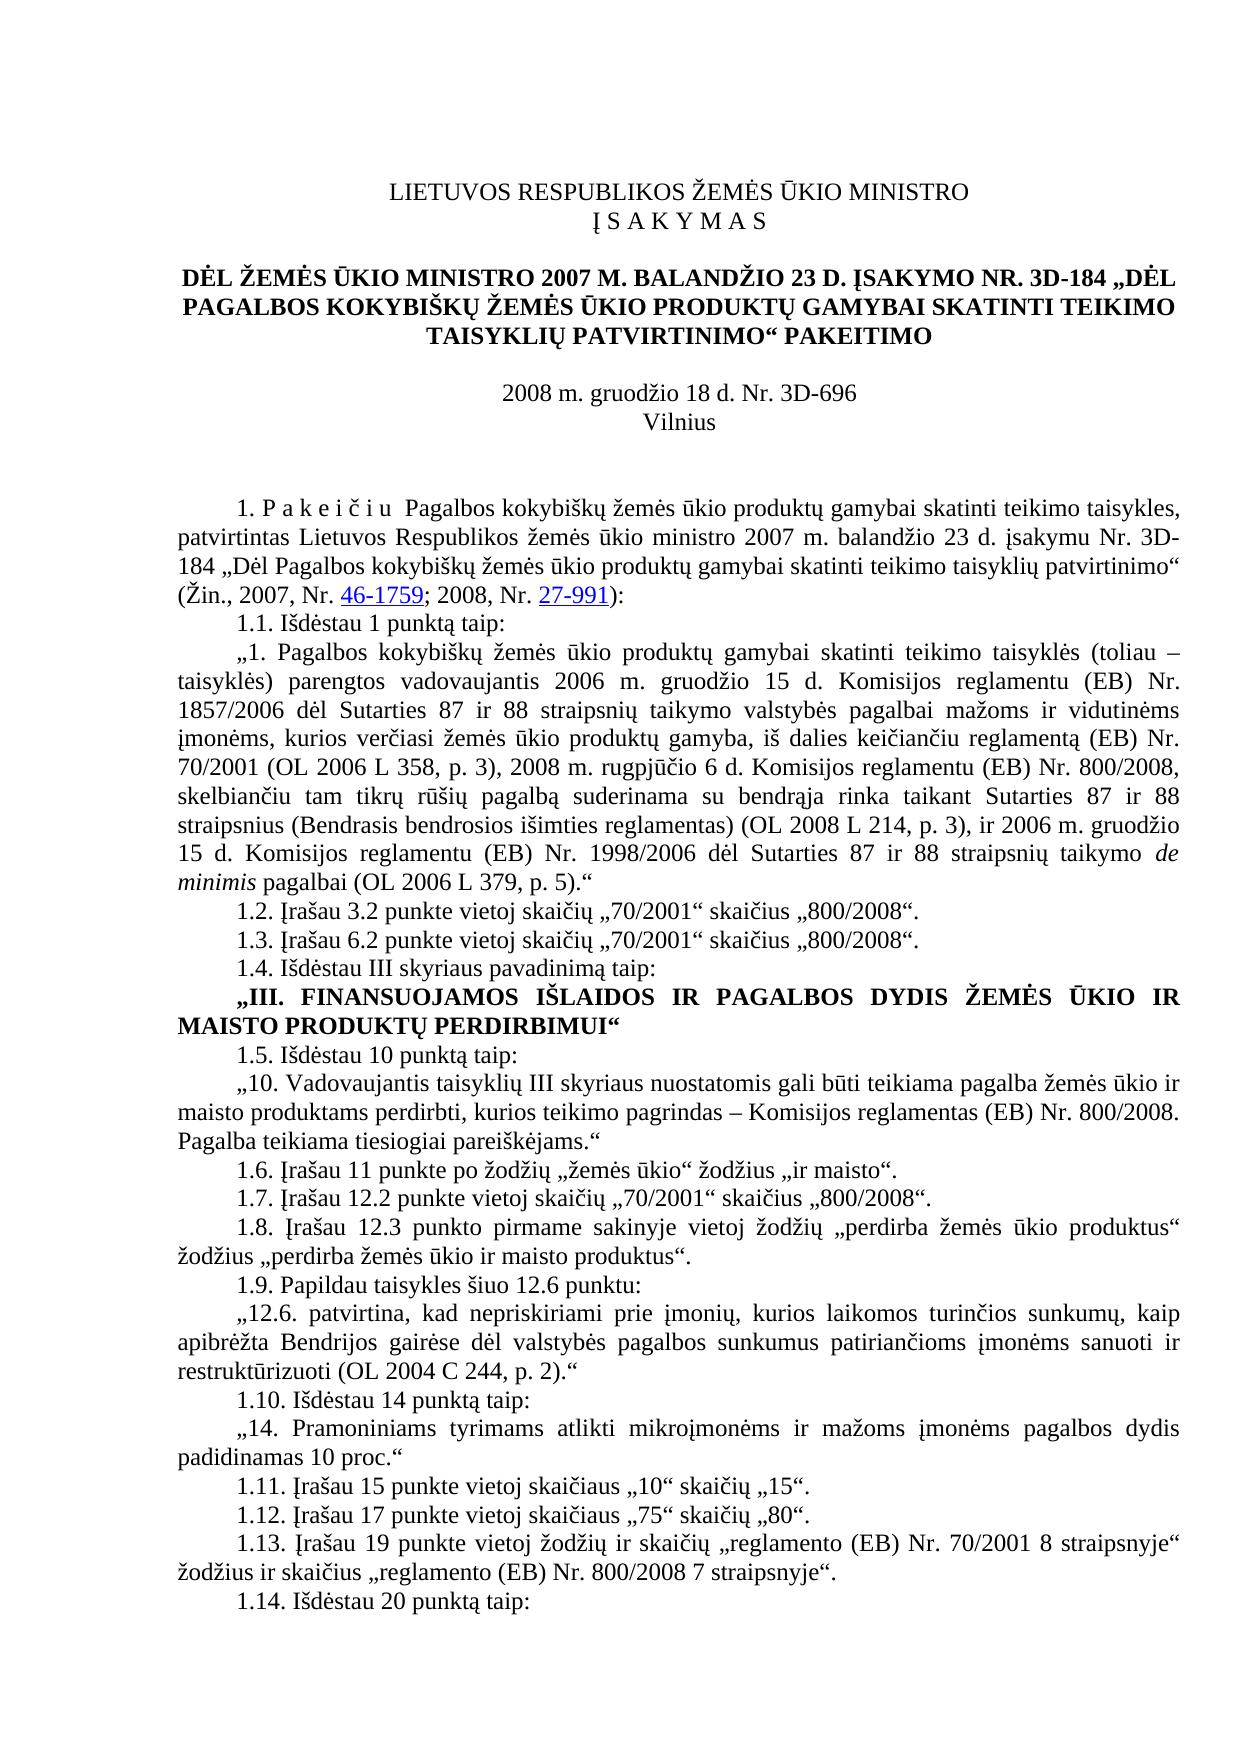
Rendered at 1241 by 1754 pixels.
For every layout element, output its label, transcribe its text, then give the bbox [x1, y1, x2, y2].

text DĖL ŽEMĖS ŪKIO MINISTRO 2007 M. BALANDŽIO 23 D. ĮSAKYMO NR. 3D-184 „DĖL PAGALBOS KOKYBIŠKŲ ŽEMĖS ŪKIO PRODUKTŲ GAMYBAI SKATINTI TEIKIMO TAISYKLIŲ PATVIRTINIMO“ PAKEITIMO [177, 263, 1181, 350]
text „10. Vadovaujantis taisyklių III skyriaus nuostatomis gali būti teikiama pagalba žemės ūkio ir maisto produktams perdirbti, kurios teikimo pagrindas – Komisijos reglamentas (EB) Nr. 800/2008. Pagalba teikiama tiesiogiai pareiškėjams.“ [177, 1068, 1181, 1155]
text „14. Pramoniniams tyrimams atlikti mikroįmonėms ir mažoms įmonėms pagalbos dydis padidinamas 10 proc.“ [177, 1413, 1181, 1471]
text 1.12. Įrašau 17 punkte vietoj skaičiaus „75“ skaičių „80“. [177, 1500, 1181, 1528]
text 2008 m. gruodžio 18 d. Nr. 3D-696 [177, 378, 1181, 407]
text 1.13. Įrašau 19 punkte vietoj žodžių ir skaičių „reglamento (EB) Nr. 70/2001 8 straipsnyje“ žodžius ir skaičius „reglamento (EB) Nr. 800/2008 7 straipsnyje“. [177, 1528, 1181, 1586]
text „III. FINANSUOJAMOS IŠLAIDOS IR PAGALBOS DYDIS ŽEMĖS ŪKIO IR MAISTO PRODUKTŲ PERDIRBIMUI“ [177, 982, 1181, 1040]
text 1.4. Išdėstau III skyriaus pavadinimą taip: [177, 953, 1181, 982]
text 1.9. Papildau taisykles šiuo 12.6 punktu: [177, 1270, 1181, 1298]
text LIETUVOS RESPUBLIKOS ŽEMĖS ŪKIO MINISTRO [177, 177, 1181, 206]
text 1.3. Įrašau 6.2 punkte vietoj skaičių „70/2001“ skaičius „800/2008“. [177, 925, 1181, 953]
text 1.8. Įrašau 12.3 punkto pirmame sakinyje vietoj žodžių „perdirba žemės ūkio produktus“ žodžius „perdirba žemės ūkio ir maisto produktus“. [177, 1212, 1181, 1270]
text 1.14. Išdėstau 20 punktą taip: [177, 1586, 1181, 1615]
text 1.5. Išdėstau 10 punktą taip: [177, 1040, 1181, 1068]
text 1.6. Įrašau 11 punkte po žodžių „žemės ūkio“ žodžius „ir maisto“. [177, 1155, 1181, 1183]
text 1.11. Įrašau 15 punkte vietoj skaičiaus „10“ skaičių „15“. [177, 1471, 1181, 1500]
text 1.10. Išdėstau 14 punktą taip: [177, 1385, 1181, 1413]
text 1. Pakeičiu Pagalbos kokybiškų žemės ūkio produktų gamybai skatinti teikimo taisykles, patvirtintas Lietuvos Respublikos žemės ūkio ministro 2007 m. balandžio 23 d. įsakymu Nr. 3D-184 „Dėl Pagalbos kokybiškų žemės ūkio produktų gamybai skatinti teikimo taisyklių patvirtinimo“ (Žin., 2007, Nr. 46-1759; 2008, Nr. 27-991): [177, 493, 1181, 608]
text ĮSAKYMAS [177, 206, 1181, 235]
text „1. Pagalbos kokybiškų žemės ūkio produktų gamybai skatinti teikimo taisyklės (toliau – taisyklės) parengtos vadovaujantis 2006 m. gruodžio 15 d. Komisijos reglamentu (EB) Nr. 1857/2006 dėl Sutarties 87 ir 88 straipsnių taikymo valstybės pagalbai mažoms ir vidutinėms įmonėms, kurios verčiasi žemės ūkio produktų gamyba, iš dalies keičiančiu reglamentą (EB) Nr. 70/2001 (OL 2006 L 358, p. 3), 2008 m. rugpjūčio 6 d. Komisijos reglamentu (EB) Nr. 800/2008, skelbiančiu tam tikrų rūšių pagalbą suderinama su bendrąja rinka taikant Sutarties 87 ir 88 straipsnius (Bendrasis bendrosios išimties reglamentas) (OL 2008 L 214, p. 3), ir 2006 m. gruodžio 15 d. Komisijos reglamentu (EB) Nr. 1998/2006 dėl Sutarties 87 ir 88 straipsnių taikymo de minimis pagalbai (OL 2006 L 379, p. 5).“ [177, 637, 1181, 896]
text 1.1. Išdėstau 1 punktą taip: [177, 608, 1181, 637]
text „12.6. patvirtina, kad nepriskiriami prie įmonių, kurios laikomos turinčios sunkumų, kaip apibrėžta Bendrijos gairėse dėl valstybės pagalbos sunkumus patiriančioms įmonėms sanuoti ir restruktūrizuoti (OL 2004 C 244, p. 2).“ [177, 1298, 1181, 1385]
text 1.7. Įrašau 12.2 punkte vietoj skaičių „70/2001“ skaičius „800/2008“. [177, 1183, 1181, 1212]
text 1.2. Įrašau 3.2 punkte vietoj skaičių „70/2001“ skaičius „800/2008“. [177, 896, 1181, 925]
text Vilnius [177, 407, 1181, 436]
